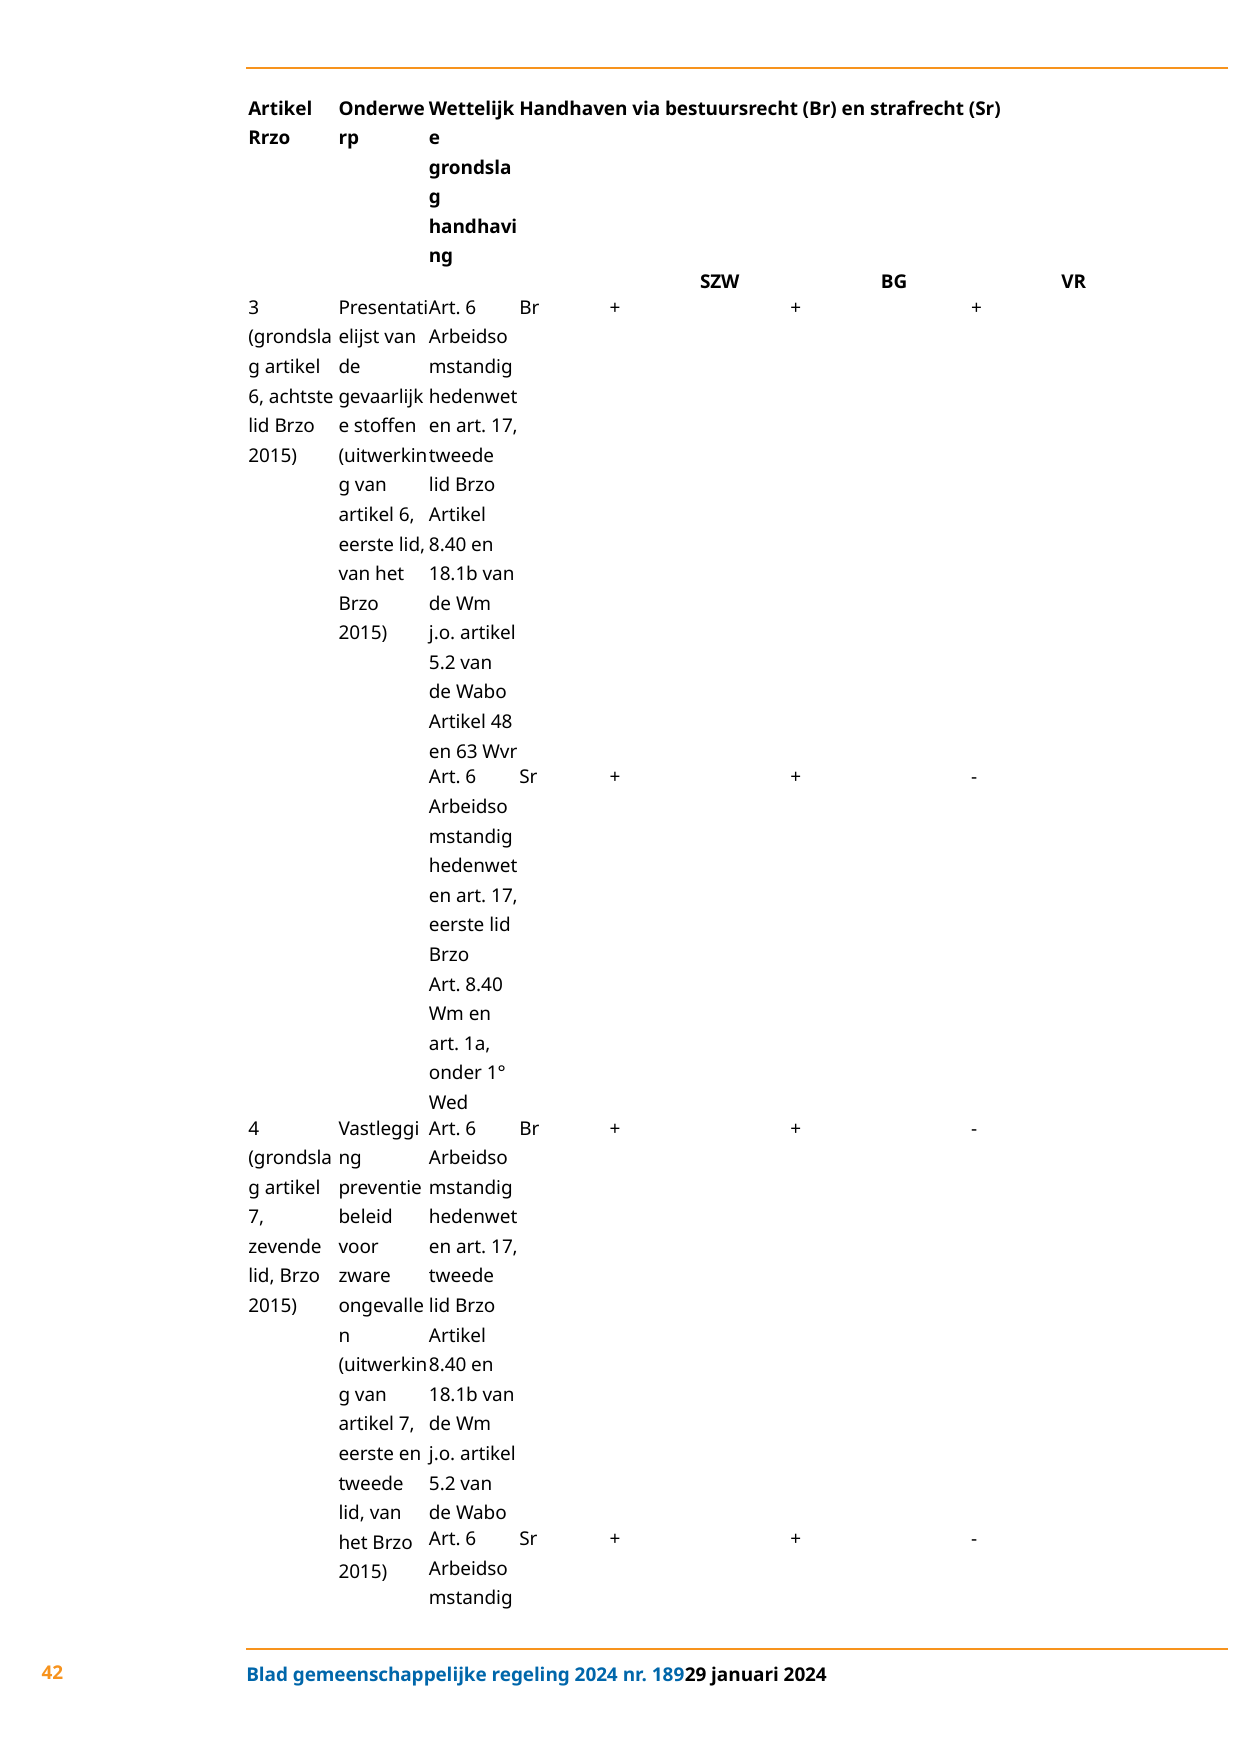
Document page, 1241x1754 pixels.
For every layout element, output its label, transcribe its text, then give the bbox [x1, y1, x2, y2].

table_cell Art. 6 Arbeidsomstandig [429, 1525, 519, 1610]
table_cell [248, 269, 338, 294]
table_header Wettelijke grondslag handhaving [429, 95, 519, 268]
table_cell Art. 6 Arbeidsomstandighedenwet en art. 17, eerste lid Brzo Art. 8.40 Wm en art. 1a, onder 1° Wed [429, 764, 519, 1115]
table_cell + [971, 294, 1152, 764]
table_cell Presentatielijst van de gevaarlijke stoffen (uitwerking van artikel 6, eerste lid, van het Brzo 2015) [338, 294, 429, 1115]
table_header Artikel Rrzo [248, 95, 338, 268]
table_cell + [790, 294, 971, 764]
table_cell SZW [700, 269, 881, 294]
table_cell Sr [519, 1525, 609, 1610]
table_cell + [609, 294, 790, 764]
table_cell + [609, 1115, 790, 1525]
table_cell - [971, 764, 1152, 1115]
table_header Onderwerp [338, 95, 429, 268]
table_cell - [971, 1525, 1152, 1610]
table_cell + [609, 764, 790, 1115]
table_cell Art. 6 Arbeidsomstandighedenwet en art. 17, tweede lid Brzo Artikel 8.40 en 18.1b van de Wm j.o. artikel 5.2 van de Wabo Artikel 48 en 63 Wvr [429, 294, 519, 764]
table_header Handhaven via bestuursrecht (Br) en strafrecht (Sr) [519, 95, 1152, 268]
table_cell 4 (grondslag artikel 7, zevende lid, Brzo 2015) [248, 1115, 338, 1610]
table_cell Br [519, 1115, 609, 1525]
picture [41, 47, 231, 172]
table_cell Art. 6 Arbeidsomstandighedenwet en art. 17, tweede lid Brzo Artikel 8.40 en 18.1b van de Wm j.o. artikel 5.2 van de Wabo [429, 1115, 519, 1525]
table_cell [338, 269, 429, 294]
table_cell VR [1061, 269, 1152, 294]
table_cell + [790, 1115, 971, 1525]
table_cell 3 (grondslag artikel 6, achtste lid Brzo 2015) [248, 294, 338, 1115]
table_cell BG [881, 269, 1061, 294]
table_cell Br [519, 294, 609, 764]
table_cell - [971, 1115, 1152, 1525]
table_cell + [790, 1525, 971, 1610]
table_cell [519, 269, 700, 294]
table_cell Vastlegging preventiebeleid voor zware ongevallen (uitwerking van artikel 7, eerste en tweede lid, van het Brzo 2015) [338, 1115, 429, 1610]
table_cell Sr [519, 764, 609, 1115]
table_cell + [790, 764, 971, 1115]
table_cell + [609, 1525, 790, 1610]
table_cell [429, 269, 519, 294]
